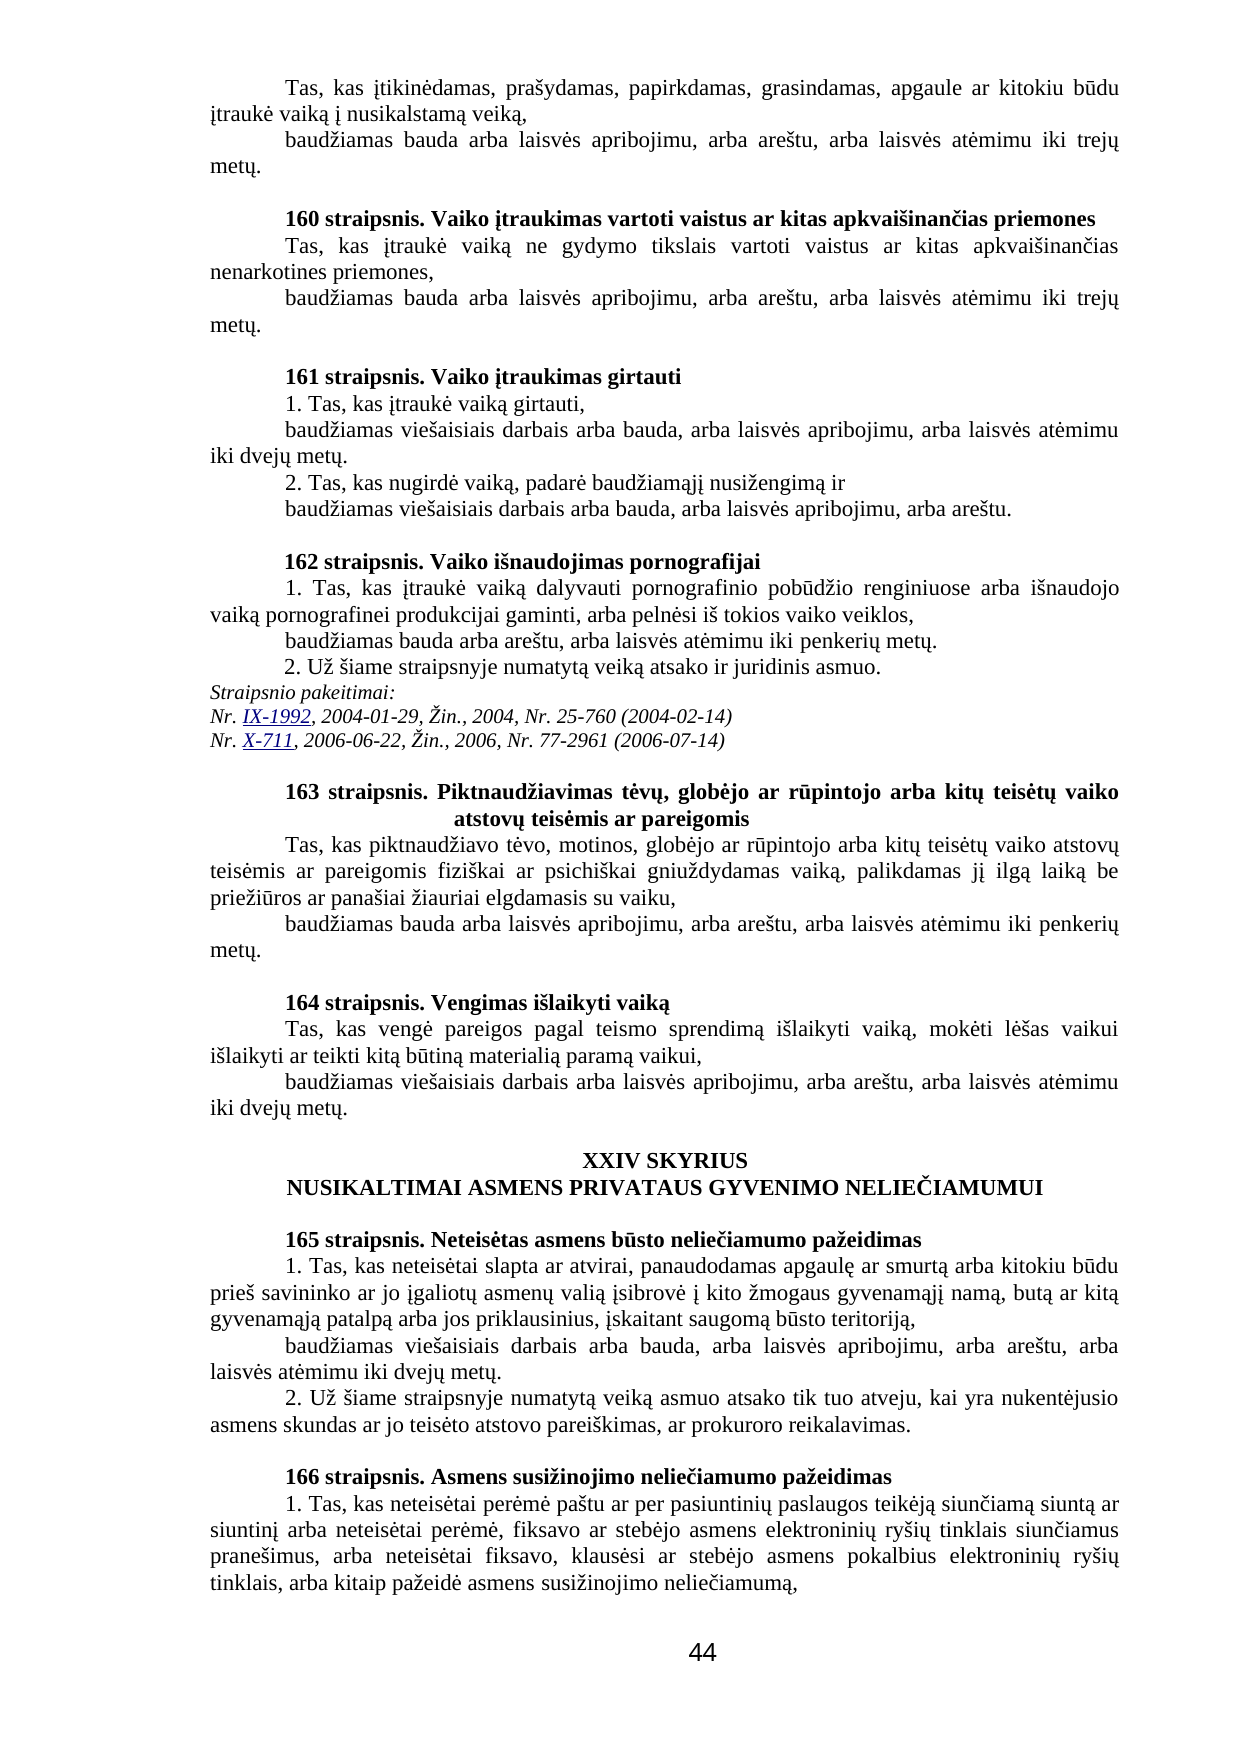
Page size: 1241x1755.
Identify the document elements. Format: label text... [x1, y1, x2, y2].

text 2. Už šiame straipsnyje numatytą veiką asmuo atsako tik tuo atveju, kai yra nukentėjusio asmens skundas ar jo teisėto atstovo pareiškimas, ar prokuroro reikalavimas. [210, 1384, 1120, 1437]
text 2. Tas, kas nugirdė vaiką, padarė baudžiamąjį nusižengimą ir [210, 469, 1120, 495]
text Tas, kas piktnaudžiavo tėvo, motinos, globėjo ar rūpintojo arba kitų teisėtų vaiko atstovų teisėmis ar pareigomis fiziškai ar psichiškai gniuždydamas vaiką, palikdamas jį ilgą laiką be priežiūros ar panašiai žiauriai elgdamasis su vaiku, [210, 831, 1120, 910]
text 165 straipsnis. Neteisėtas asmens būsto neliečiamumo pažeidimas [210, 1226, 1120, 1253]
text 2. Už šiame straipsnyje numatytą veiką atsako ir juridinis asmuo. [210, 653, 1120, 680]
text baudžiamas bauda arba laisvės apribojimu, arba areštu, arba laisvės atėmimu iki penkerių metų. [210, 910, 1120, 963]
text 166 straipsnis. Asmens susižinojimo neliečiamumo pažeidimas [210, 1463, 1120, 1490]
text Tas, kas įtikinėdamas, prašydamas, papirkdamas, grasindamas, apgaule ar kitokiu būdu įtraukė vaiką į nusikalstamą veiką, [210, 73, 1120, 126]
text 1. Tas, kas neteisėtai slapta ar atvirai, panaudodamas apgaulę ar smurtą arba kitokiu būdu prieš savininko ar jo įgaliotų asmenų valią įsibrovė į kito žmogaus gyvenamąjį namą, butą ar kitą gyvenamąją patalpą arba jos priklausinius, įskaitant saugomą būsto teritoriją, [210, 1253, 1120, 1332]
text 164 straipsnis. Vengimas išlaikyti vaiką [210, 989, 1120, 1015]
text 160 straipsnis. Vaiko įtraukimas vartoti vaistus ar kitas apkvaišinančias priemones [285, 205, 1120, 232]
text 163 straipsnis. Piktnaudžiavimas tėvų, globėjo ar rūpintojo arba kitų teisėtų vaiko atstovų teisėmis ar pareigomis [285, 778, 1120, 831]
text 1. Tas, kas įtraukė vaiką dalyvauti pornografinio pobūdžio renginiuose arba išnaudojo vaiką pornografinei produkcijai gaminti, arba pelnėsi iš tokios vaiko veiklos, [210, 574, 1120, 627]
text Tas, kas įtraukė vaiką ne gydymo tikslais vartoti vaistus ar kitas apkvaišinančias nenarkotines priemones, [210, 232, 1120, 284]
text 1. Tas, kas neteisėtai perėmė paštu ar per pasiuntinių paslaugos teikėją siunčiamą siuntą ar siuntinį arba neteisėtai perėmė, fiksavo ar stebėjo asmens elektroninių ryšių tinklais siunčiamus pranešimus, arba neteisėtai fiksavo, klausėsi ar stebėjo asmens pokalbius elektroninių ryšių tinklais, arba kitaip pažeidė asmens susižinojimo neliečiamumą, [210, 1490, 1120, 1595]
text Straipsnio pakeitimai: [210, 680, 1120, 704]
text baudžiamas viešaisiais darbais arba bauda, arba laisvės apribojimu, arba areštu. [210, 495, 1120, 522]
text 162 straipsnis. Vaiko išnaudojimas pornografijai [210, 548, 1120, 574]
text baudžiamas bauda arba laisvės apribojimu, arba areštu, arba laisvės atėmimu iki trejų metų. [210, 284, 1120, 337]
text NUSIKALTIMAI ASMENS PRIVATAUS GYVENIMO NELIEČIAMUMUI [210, 1173, 1120, 1200]
text Nr. IX-1992, 2004-01-29, Žin., 2004, Nr. 25-760 (2004-02-14) [210, 704, 1120, 728]
text baudžiamas bauda arba laisvės apribojimu, arba areštu, arba laisvės atėmimu iki trejų metų. [210, 126, 1120, 179]
subtitle XXIV SKYRIUS [210, 1147, 1120, 1173]
text 1. Tas, kas įtraukė vaiką girtauti, [210, 390, 1120, 416]
text baudžiamas viešaisiais darbais arba laisvės apribojimu, arba areštu, arba laisvės atėmimu iki dvejų metų. [210, 1068, 1120, 1121]
text 161 straipsnis. Vaiko įtraukimas girtauti [210, 363, 1120, 390]
text Tas, kas vengė pareigos pagal teismo sprendimą išlaikyti vaiką, mokėti lėšas vaikui išlaikyti ar teikti kitą būtiną materialią paramą vaikui, [210, 1015, 1120, 1068]
text baudžiamas viešaisiais darbais arba bauda, arba laisvės apribojimu, arba areštu, arba laisvės atėmimu iki dvejų metų. [210, 1332, 1120, 1384]
text Nr. X-711, 2006-06-22, Žin., 2006, Nr. 77-2961 (2006-07-14) [210, 728, 1120, 752]
text baudžiamas viešaisiais darbais arba bauda, arba laisvės apribojimu, arba laisvės atėmimu iki dvejų metų. [210, 416, 1120, 469]
text baudžiamas bauda arba areštu, arba laisvės atėmimu iki penkerių metų. [210, 627, 1120, 653]
